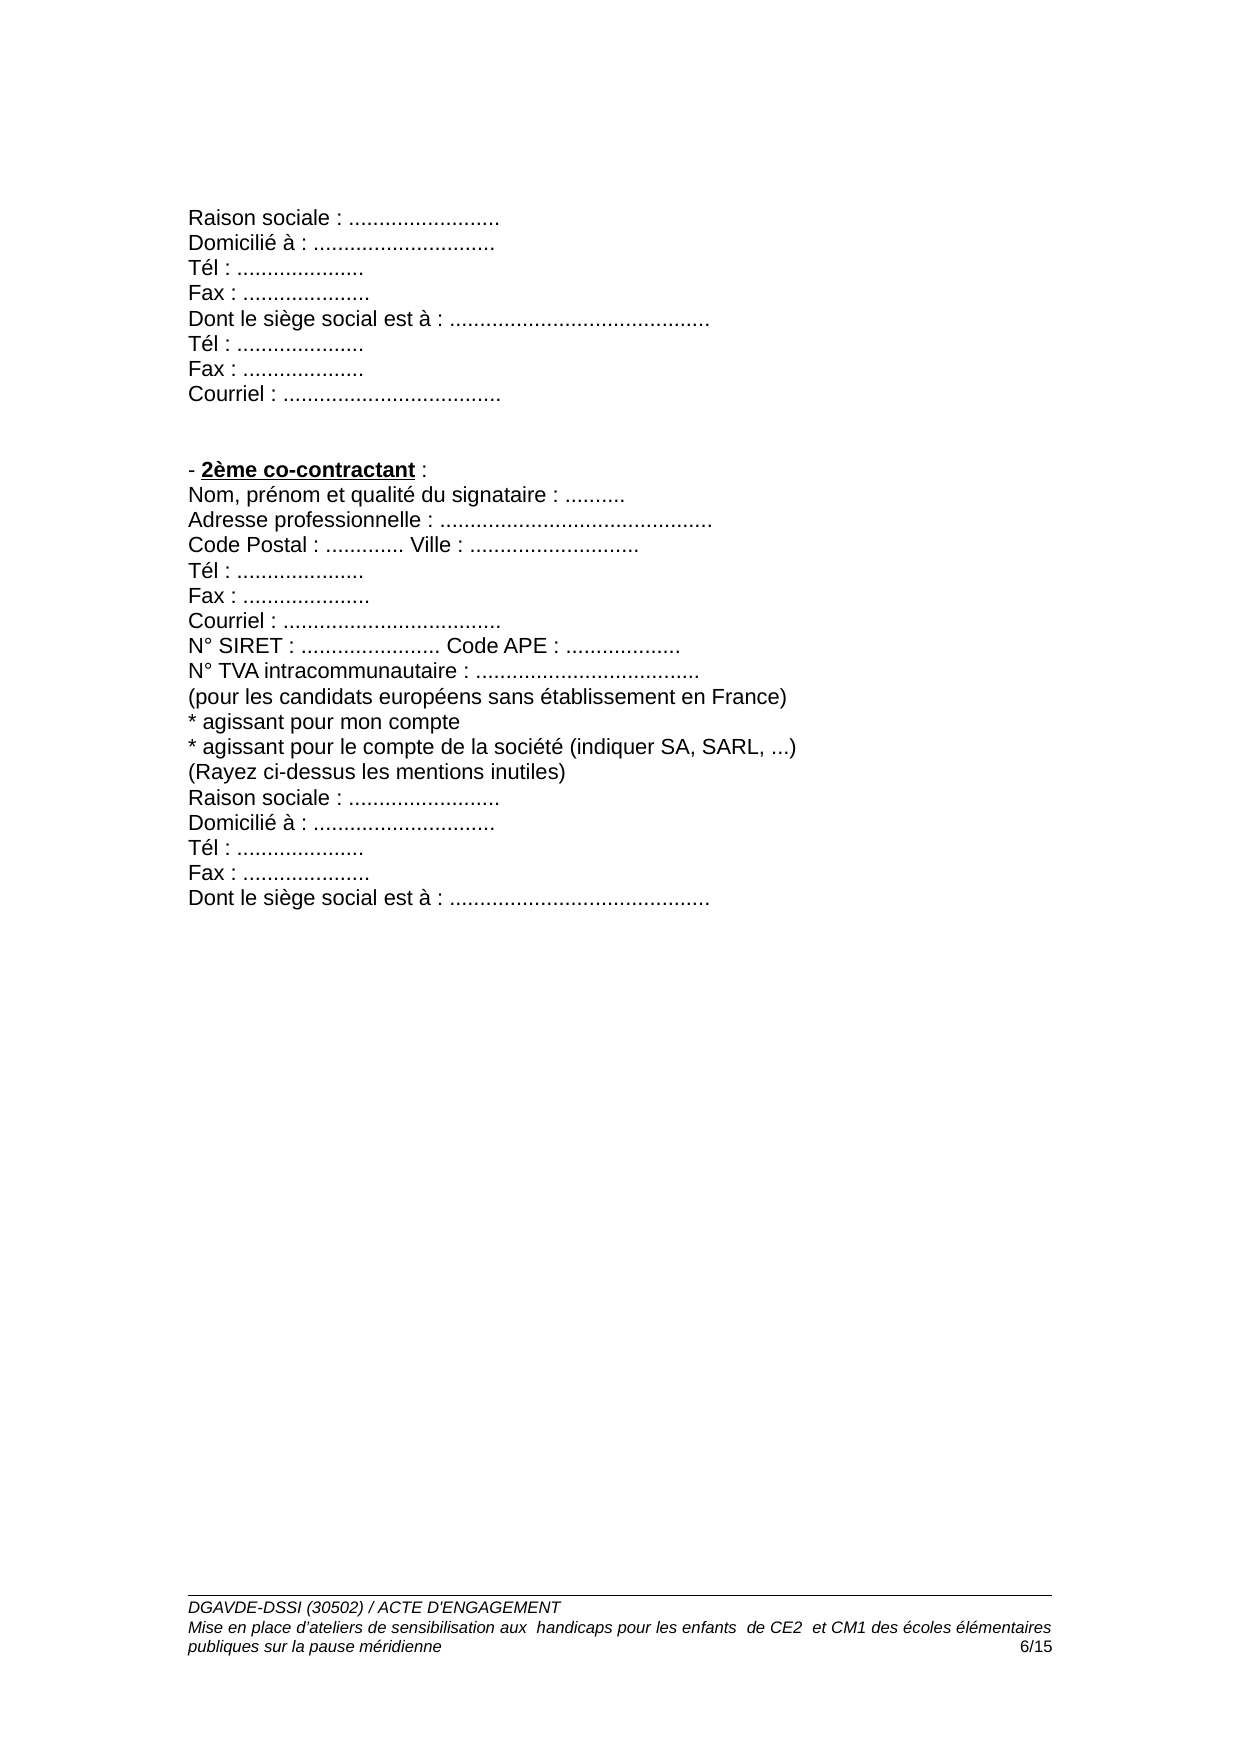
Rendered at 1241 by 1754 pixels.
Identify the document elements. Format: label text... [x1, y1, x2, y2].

text Domicilié à : .............................. [188, 230, 1052, 255]
text Raison sociale : ......................... [188, 204, 1052, 230]
text Fax : ..................... [188, 583, 1052, 608]
text Domicilié à : .............................. [188, 809, 1052, 835]
text * agissant pour le compte de la société (indiquer SA, SARL, ...) [188, 734, 1052, 759]
text Courriel : .................................... [188, 381, 1052, 406]
text * agissant pour mon compte [188, 709, 1052, 734]
text Dont le siège social est à : ........................................... [188, 305, 1052, 331]
text N° SIRET : ....................... Code APE : ................... [188, 633, 1052, 658]
text Fax : .................... [188, 356, 1052, 381]
text (Rayez ci-dessus les mentions inutiles) [188, 759, 1052, 784]
text Fax : ..................... [188, 280, 1052, 305]
text Raison sociale : ......................... [188, 784, 1052, 809]
text Code Postal : ............. Ville : ............................ [188, 532, 1052, 557]
text Dont le siège social est à : ........................................... [188, 885, 1052, 910]
text Tél : ..................... [188, 331, 1052, 356]
text - 2ème co-contractant : [188, 457, 1052, 482]
text Tél : ..................... [188, 557, 1052, 583]
text Tél : ..................... [188, 835, 1052, 860]
text Nom, prénom et qualité du signataire : .......... [188, 482, 1052, 507]
text N° TVA intracommunautaire : ..................................... [188, 658, 1052, 683]
text (pour les candidats européens sans établissement en France) [188, 683, 1052, 709]
text Tél : ..................... [188, 255, 1052, 280]
text Courriel : .................................... [188, 608, 1052, 633]
text Adresse professionnelle : ............................................. [188, 507, 1052, 532]
text Fax : ..................... [188, 860, 1052, 885]
